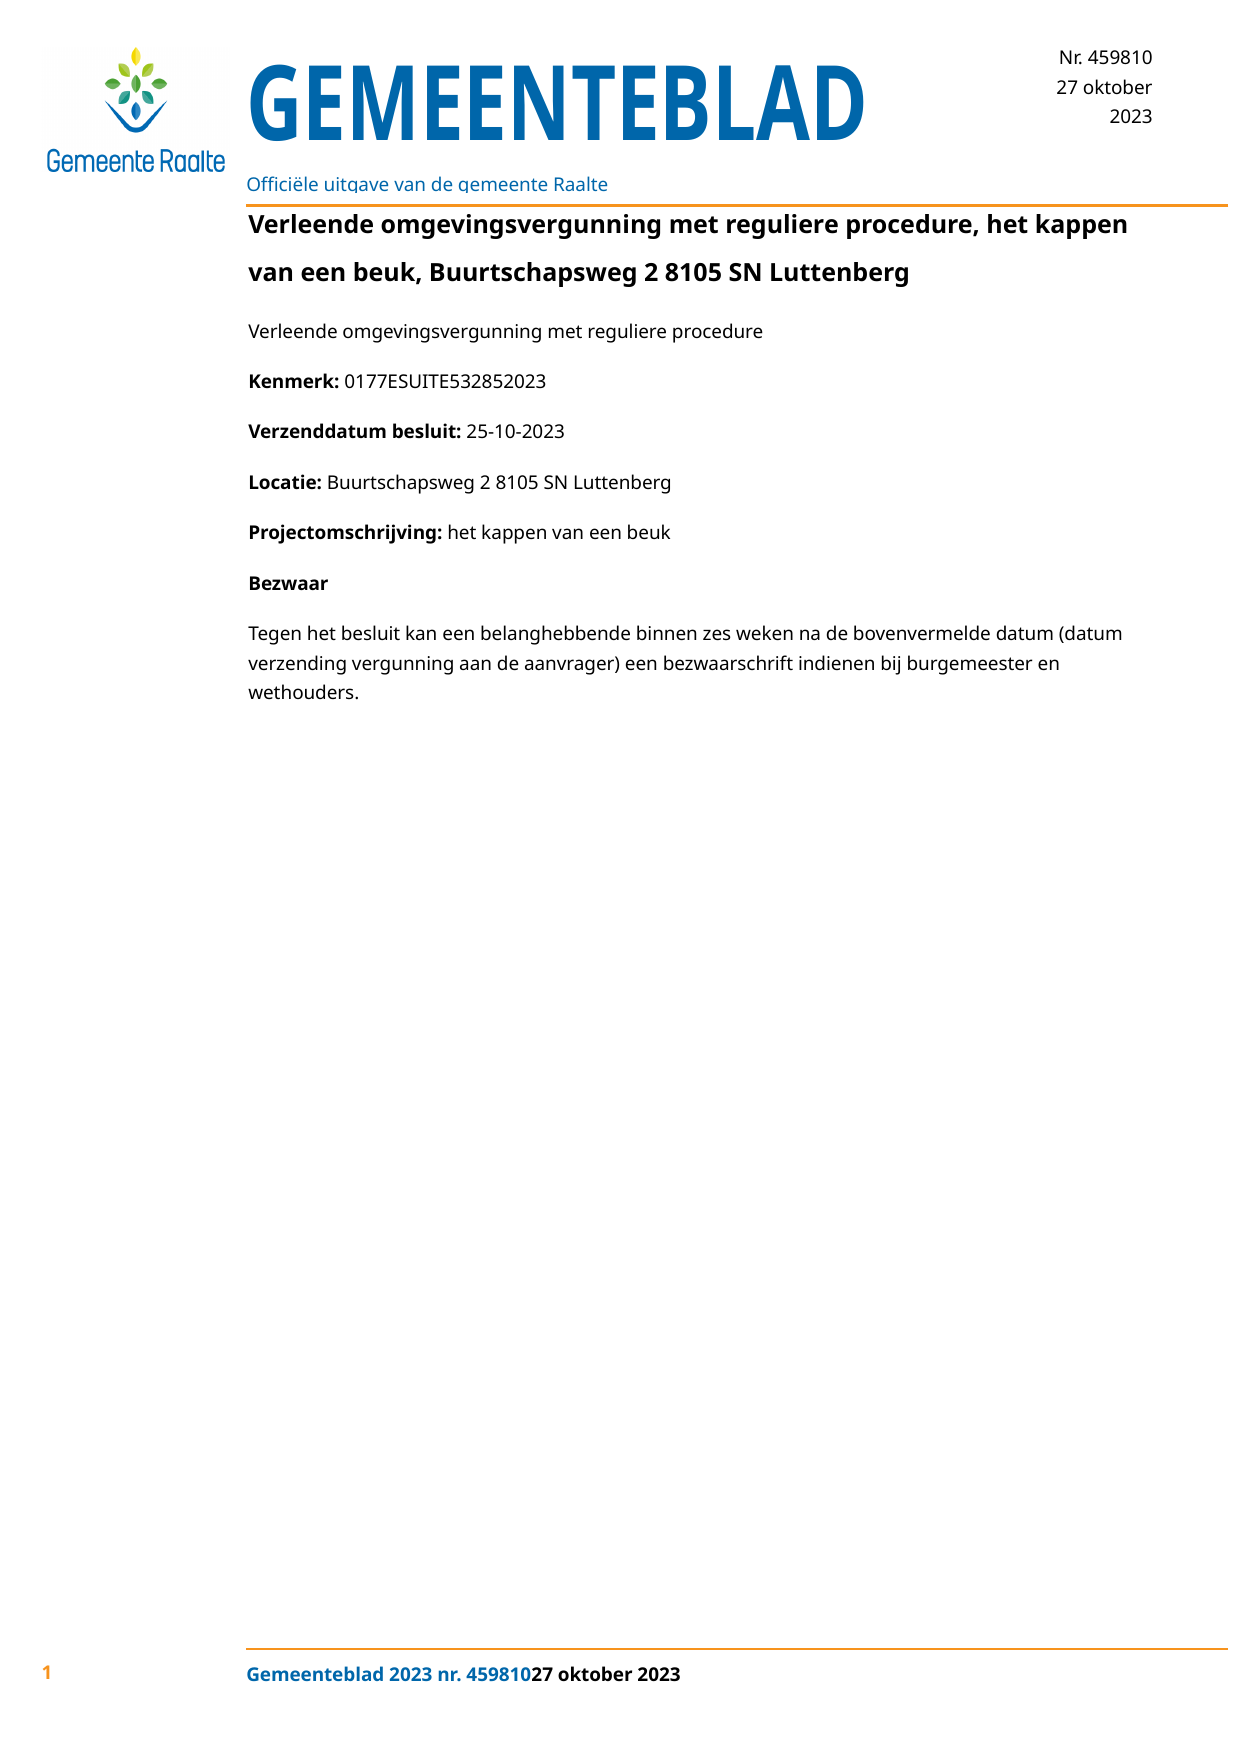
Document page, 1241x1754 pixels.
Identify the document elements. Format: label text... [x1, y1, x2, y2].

text Locatie: Buurtschapsweg 2 8105 SN Luttenberg [248, 469, 1152, 495]
text Projectomschrijving: het kappen van een beuk [248, 519, 1152, 545]
text Bezwaar [248, 570, 1152, 596]
text Tegen het besluit kan een belanghebbende binnen zes weken na de bovenvermelde datum (datum verzending vergunning aan de aanvrager) een bezwaarschrift indienen bij burgemeester en wethouders. [248, 620, 1152, 705]
text Kenmerk: 0177ESUITE532852023 [248, 368, 1152, 394]
picture [41, 47, 231, 172]
text Verleende omgevingsvergunning met reguliere procedure, het kappen van een beuk, Buurtschapsweg 2 8105 SN Luttenberg [248, 207, 1152, 288]
text Verzenddatum besluit: 25-10-2023 [248, 419, 1152, 444]
text Verleende omgevingsvergunning met reguliere procedure [248, 318, 1152, 344]
